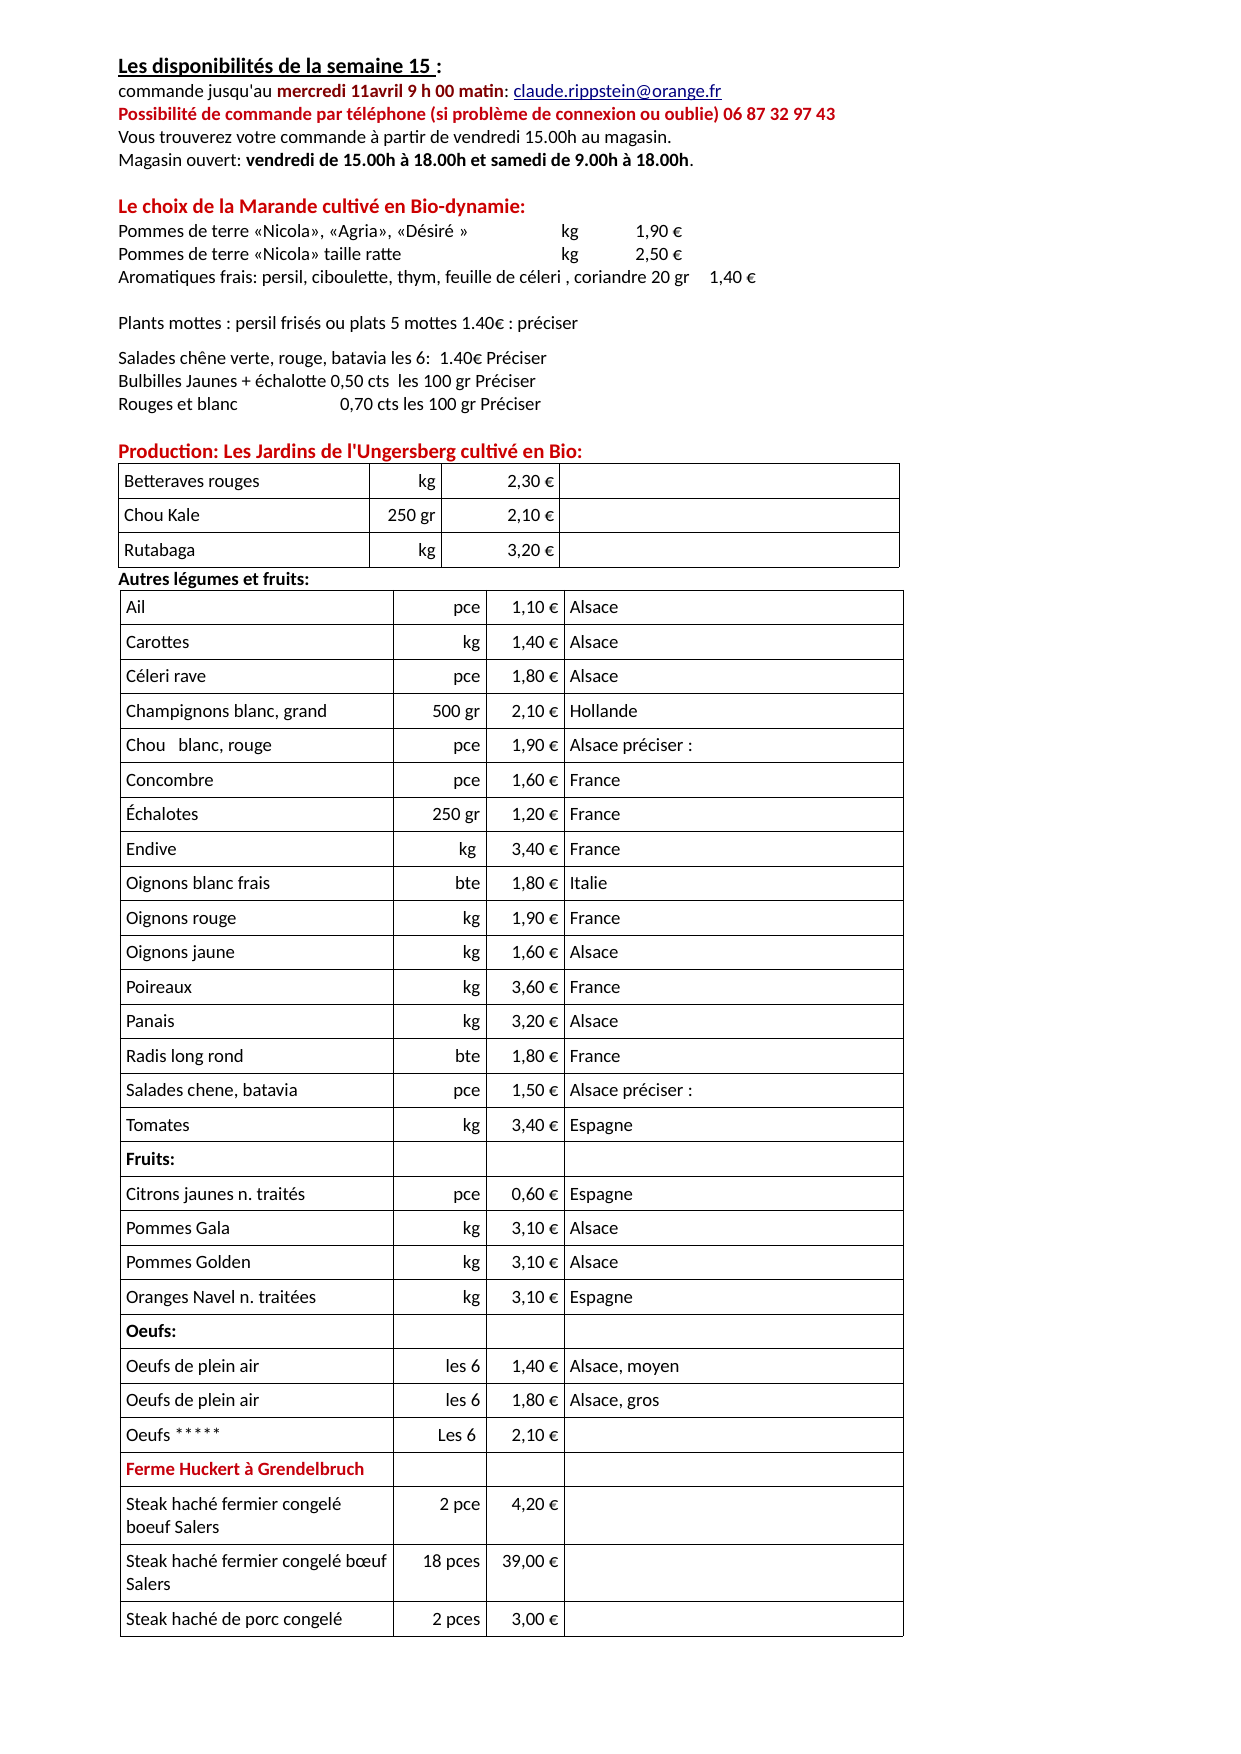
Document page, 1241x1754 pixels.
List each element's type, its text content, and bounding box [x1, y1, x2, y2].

table_cell Alsace préciser : [565, 729, 903, 762]
table_cell 3,60 € [487, 970, 564, 1003]
table_cell [487, 1142, 564, 1176]
table_cell 250 gr [394, 798, 486, 831]
table_cell 18 pces [394, 1545, 486, 1601]
text Pommes de terre «Nicola» taille ratte kg 2,50 € [118, 242, 1122, 265]
table_cell Espagne [565, 1280, 903, 1314]
table_cell kg [394, 901, 486, 934]
table_cell Salades chene, batavia [121, 1074, 393, 1107]
table_header Ail [121, 591, 393, 624]
table_cell Italie [565, 867, 903, 900]
table_cell 1,60 € [487, 936, 564, 969]
table_cell Steak haché de porc congelé [121, 1602, 393, 1636]
table_cell [394, 1315, 486, 1348]
table_cell Chou Kale [119, 499, 369, 532]
table_cell Champignons blanc, grand [121, 694, 393, 728]
table_cell Oranges Navel n. traitées [121, 1280, 393, 1314]
table_cell Les 6 [394, 1418, 486, 1452]
table_cell Fruits: [121, 1142, 393, 1176]
table_cell 1,90 € [487, 901, 564, 934]
table_cell pce [394, 660, 486, 693]
table_cell Alsace [565, 1246, 903, 1279]
table_cell 2,10 € [487, 1418, 564, 1452]
table_cell France [565, 832, 903, 866]
table_cell 1,90 € [487, 729, 564, 762]
table_cell 3,40 € [487, 832, 564, 866]
table_cell Alsace [565, 936, 903, 969]
table_cell [394, 1453, 486, 1486]
text Les disponibilités de la semaine 15 : [118, 52, 1122, 79]
table_cell Steak haché fermier congelé boeuf Salers [121, 1487, 393, 1544]
table_cell 3,10 € [487, 1280, 564, 1314]
table_cell 4,20 € [487, 1487, 564, 1544]
table_cell pce [394, 729, 486, 762]
table_cell [487, 1315, 564, 1348]
table_cell 1,40 € [487, 625, 564, 659]
table_cell [565, 1487, 903, 1544]
table_header [560, 464, 899, 498]
table_header Betteraves rouges [119, 464, 369, 498]
table_cell [565, 1545, 903, 1601]
table_cell pce [394, 1074, 486, 1107]
table_cell Carottes [121, 625, 393, 659]
table_cell Pommes Golden [121, 1246, 393, 1279]
text Plants mottes : persil frisés ou plats 5 mottes 1.40€ : préciser [118, 311, 1122, 334]
table_cell Espagne [565, 1108, 903, 1141]
table_cell Rutabaga [119, 533, 369, 567]
text Aromatiques frais: persil, ciboulette, thym, feuille de céleri , coriandre 20 gr 1,40 € [118, 265, 1122, 288]
table_cell Panais [121, 1005, 393, 1038]
table_cell Alsace [565, 625, 903, 659]
table_cell 0,60 € [487, 1177, 564, 1210]
table_cell France [565, 798, 903, 831]
table_cell France [565, 1039, 903, 1072]
table_cell kg [394, 625, 486, 659]
table_cell 1,80 € [487, 1039, 564, 1072]
table_cell [565, 1418, 903, 1452]
table_cell kg [394, 832, 486, 866]
table_cell bte [394, 1039, 486, 1072]
table_cell 1,80 € [487, 1384, 564, 1417]
table_cell les 6 [394, 1349, 486, 1383]
table_cell kg [394, 1005, 486, 1038]
table_cell 3,40 € [487, 1108, 564, 1141]
table_cell pce [394, 1177, 486, 1210]
table_cell Oignons jaune [121, 936, 393, 969]
table_header 2,30 € [442, 464, 559, 498]
table_header Alsace [565, 591, 903, 624]
text Production: Les Jardins de l'Ungersberg cultivé en Bio: [118, 438, 1122, 463]
table_cell 2,10 € [442, 499, 559, 532]
text commande jusqu'au mercredi 11avril 9 h 00 matin: claude.rippstein@orange.fr [118, 79, 1122, 102]
table_cell Alsace préciser : [565, 1074, 903, 1107]
table_cell Radis long rond [121, 1039, 393, 1072]
table_cell 3,10 € [487, 1246, 564, 1279]
table_cell Ferme Huckert à Grendelbruch [121, 1453, 393, 1486]
table_cell [565, 1142, 903, 1176]
table_cell Alsace [565, 660, 903, 693]
table_cell Échalotes [121, 798, 393, 831]
table_cell 3,20 € [442, 533, 559, 567]
table_cell Oignons blanc frais [121, 867, 393, 900]
table_cell France [565, 901, 903, 934]
table_cell [487, 1453, 564, 1486]
table_cell 1,80 € [487, 660, 564, 693]
table_cell Alsace [565, 1211, 903, 1245]
table_cell 2 pces [394, 1602, 486, 1636]
table_cell 2 pce [394, 1487, 486, 1544]
table_cell 39,00 € [487, 1545, 564, 1601]
table_cell kg [394, 1108, 486, 1141]
table_cell 3,10 € [487, 1211, 564, 1245]
table_cell Concombre [121, 763, 393, 797]
table_cell Espagne [565, 1177, 903, 1210]
text Autres légumes et fruits: [118, 567, 1122, 590]
table_cell 1,60 € [487, 763, 564, 797]
table_cell 1,80 € [487, 867, 564, 900]
table_cell [565, 1602, 903, 1636]
table_cell Oeufs de plein air [121, 1384, 393, 1417]
table_cell Alsace, gros [565, 1384, 903, 1417]
table_cell Steak haché fermier congelé bœuf Salers [121, 1545, 393, 1601]
table_cell Oignons rouge [121, 901, 393, 934]
table_cell Chou blanc, rouge [121, 729, 393, 762]
text Le choix de la Marande cultivé en Bio-dynamie: [118, 194, 1122, 219]
table_cell Oeufs de plein air [121, 1349, 393, 1383]
table_cell 3,20 € [487, 1005, 564, 1038]
table_cell 2,10 € [487, 694, 564, 728]
table_cell 250 gr [370, 499, 441, 532]
table_header kg [370, 464, 441, 498]
table_cell kg [394, 1246, 486, 1279]
table_cell 500 gr [394, 694, 486, 728]
table_cell Pommes Gala [121, 1211, 393, 1245]
text Salades chêne verte, rouge, batavia les 6: 1.40€ Préciser [118, 346, 1122, 369]
text Possibilité de commande par téléphone (si problème de connexion ou oublie) 06 87 32 97 43 [118, 102, 1122, 125]
table_cell Oeufs ***** [121, 1418, 393, 1452]
table_cell kg [394, 1280, 486, 1314]
table_cell bte [394, 867, 486, 900]
text Magasin ouvert: vendredi de 15.00h à 18.00h et samedi de 9.00h à 18.00h. [118, 148, 1122, 171]
table_cell Alsace [565, 1005, 903, 1038]
text Pommes de terre «Nicola», «Agria», «Désiré » kg 1,90 € [118, 219, 1122, 242]
table_header 1,10 € [487, 591, 564, 624]
table_cell kg [394, 936, 486, 969]
table_cell [394, 1142, 486, 1176]
table_cell pce [394, 763, 486, 797]
table_cell Oeufs: [121, 1315, 393, 1348]
table_cell Céleri rave [121, 660, 393, 693]
table_cell Endive [121, 832, 393, 866]
table_cell les 6 [394, 1384, 486, 1417]
table_cell France [565, 970, 903, 1003]
table_cell France [565, 763, 903, 797]
text Bulbilles Jaunes + échalotte 0,50 cts les 100 gr Préciser [118, 369, 1122, 392]
table_cell [565, 1315, 903, 1348]
table_cell [560, 533, 899, 567]
table_cell Citrons jaunes n. traités [121, 1177, 393, 1210]
table_cell [565, 1453, 903, 1486]
table_cell 1,50 € [487, 1074, 564, 1107]
table_cell Hollande [565, 694, 903, 728]
table_cell Tomates [121, 1108, 393, 1141]
table_cell Alsace, moyen [565, 1349, 903, 1383]
text Rouges et blanc 0,70 cts les 100 gr Préciser [118, 392, 1122, 415]
table_header pce [394, 591, 486, 624]
table_cell kg [394, 970, 486, 1003]
table_cell Poireaux [121, 970, 393, 1003]
table_cell kg [370, 533, 441, 567]
text Vous trouverez votre commande à partir de vendredi 15.00h au magasin. [118, 125, 1122, 148]
table_cell kg [394, 1211, 486, 1245]
table_cell 1,20 € [487, 798, 564, 831]
table_cell [560, 499, 899, 532]
table_cell 1,40 € [487, 1349, 564, 1383]
table_cell 3,00 € [487, 1602, 564, 1636]
